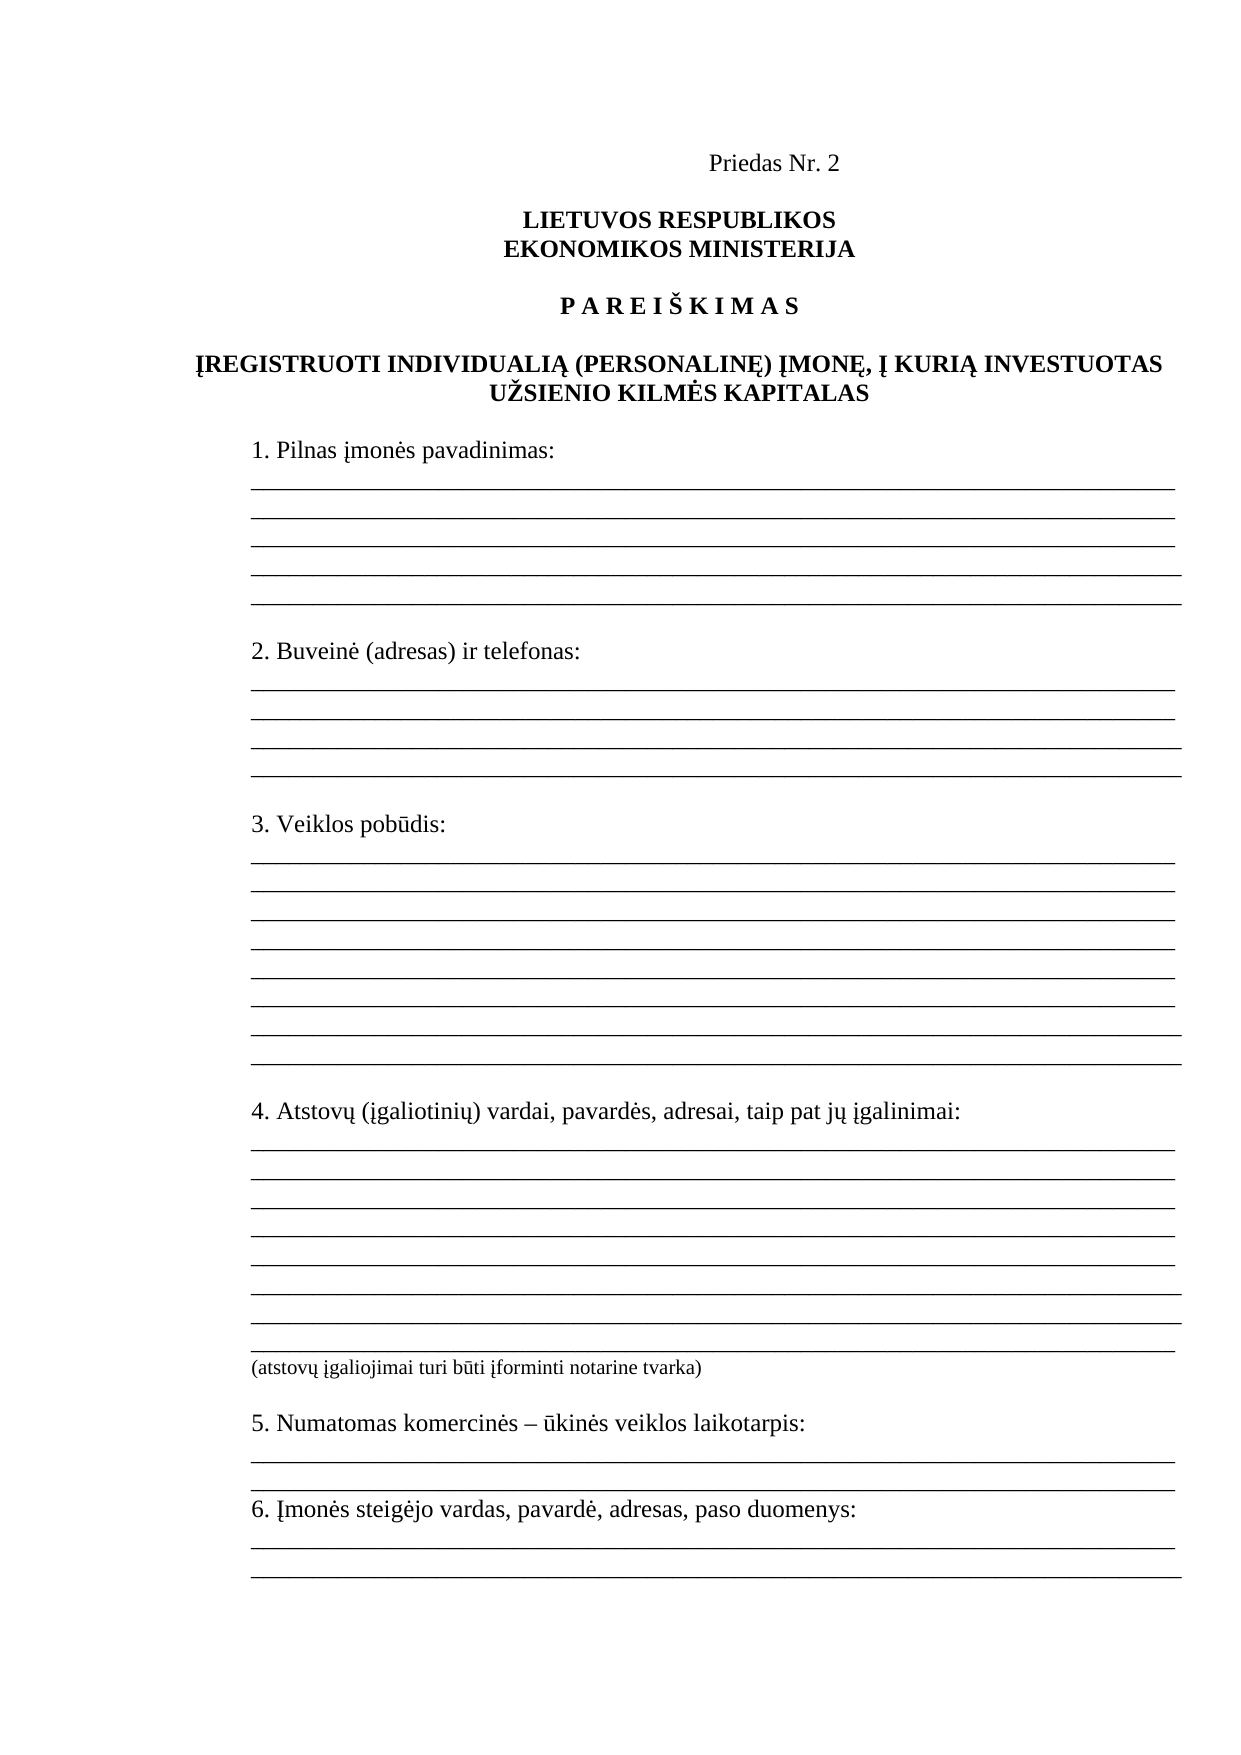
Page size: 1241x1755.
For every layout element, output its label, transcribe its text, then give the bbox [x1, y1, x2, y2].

text EKONOMIKOS MINISTERIJA [177, 234, 1181, 263]
text ĮREGISTRUOTI INDIVIDUALIĄ (PERSONALINĘ) ĮMONĘ, Į KURIĄ INVESTUOTAS UŽSIENIO KILMĖS KAPITALAS [177, 349, 1181, 406]
text Priedas Nr. 2 [177, 148, 1181, 176]
text 2. Buveinė (adresas) ir telefonas: [177, 636, 1181, 665]
text 6. Įmonės steigėjo vardas, pavardė, adresas, paso duomenys: [177, 1494, 1181, 1523]
text 4. Atstovų (įgaliotinių) vardai, pavardės, adresai, taip pat jų įgalinimai: [177, 1096, 1181, 1125]
text P A R E I Š K I M A S [177, 291, 1181, 320]
text 5. Numatomas komercinės – ūkinės veiklos laikotarpis: [177, 1408, 1181, 1437]
text (atstovų įgaliojimai turi būti įforminti notarine tvarka) [177, 1355, 1181, 1379]
text LIETUVOS RESPUBLIKOS [177, 205, 1181, 234]
text 1. Pilnas įmonės pavadinimas: [177, 435, 1181, 464]
text 3. Veiklos pobūdis: [177, 809, 1181, 838]
